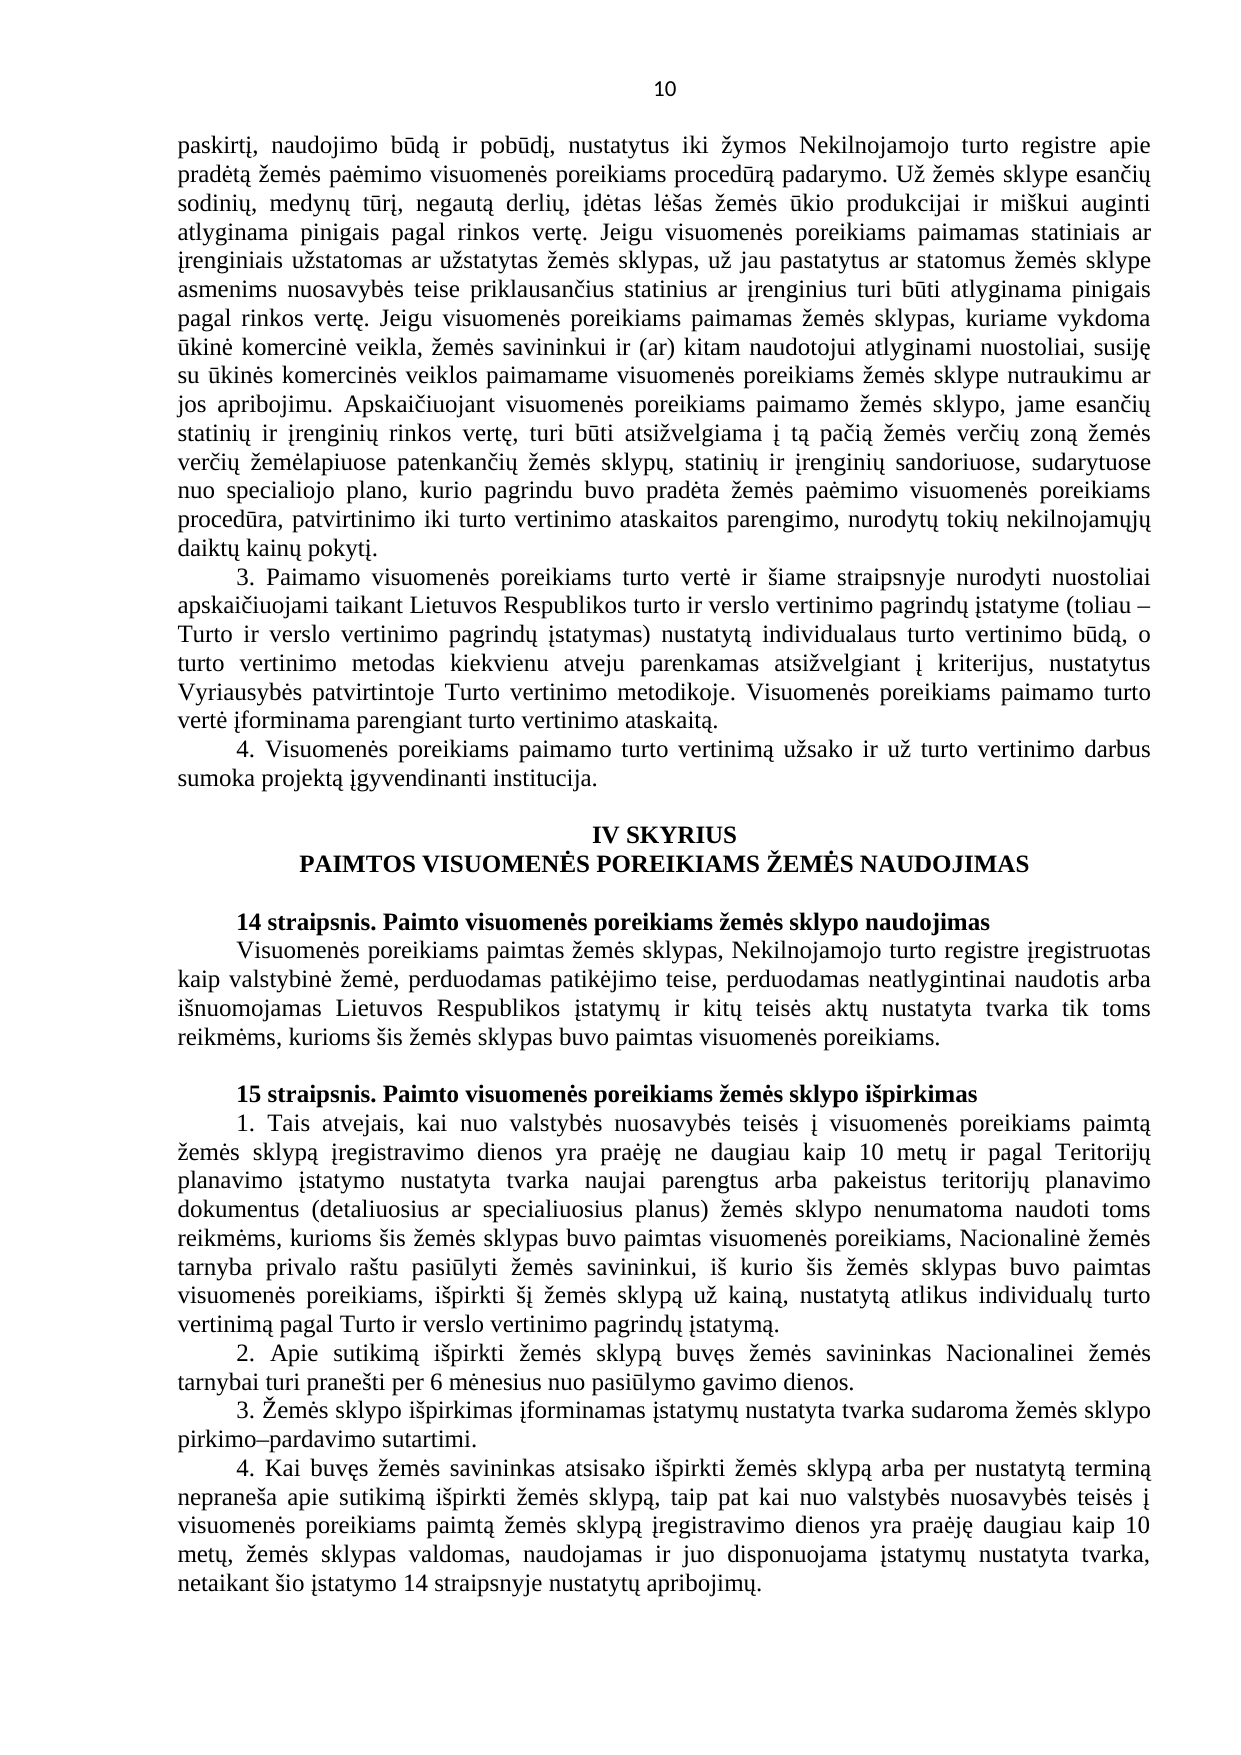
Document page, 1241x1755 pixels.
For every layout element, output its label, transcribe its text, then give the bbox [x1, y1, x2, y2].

text 15 straipsnis. Paimto visuomenės poreikiams žemės sklypo išpirkimas [177, 1079, 1152, 1108]
text PAIMTOS VISUOMENĖS POREIKIAMS ŽEMĖS NAUDOJIMAS [177, 849, 1152, 878]
text 3. Žemės sklypo išpirkimas įforminamas įstatymų nustatyta tvarka sudaroma žemės sklypo pirkimo–pardavimo sutartimi. [177, 1396, 1152, 1453]
text 4. Kai buvęs žemės savininkas atsisako išpirkti žemės sklypą arba per nustatytą terminą nepraneša apie sutikimą išpirkti žemės sklypą, taip pat kai nuo valstybės nuosavybės teisės į visuomenės poreikiams paimtą žemės sklypą įregistravimo dienos yra praėję daugiau kaip 10 metų, žemės sklypas valdomas, naudojamas ir juo disponuojama įstatymų nustatyta tvarka, netaikant šio įstatymo 14 straipsnyje nustatytų apribojimų. [177, 1453, 1152, 1597]
text 14 straipsnis. Paimto visuomenės poreikiams žemės sklypo naudojimas [177, 907, 1152, 936]
text IV SKYRIUS [177, 821, 1152, 849]
text 3. Paimamo visuomenės poreikiams turto vertė ir šiame straipsnyje nurodyti nuostoliai apskaičiuojami taikant Lietuvos Respublikos turto ir verslo vertinimo pagrindų įstatyme (toliau – Turto ir verslo vertinimo pagrindų įstatymas) nustatytą individualaus turto vertinimo būdą, o turto vertinimo metodas kiekvienu atveju parenkamas atsižvelgiant į kriterijus, nustatytus Vyriausybės patvirtintoje Turto vertinimo metodikoje. Visuomenės poreikiams paimamo turto vertė įforminama parengiant turto vertinimo ataskaitą. [177, 562, 1152, 734]
text 2. Apie sutikimą išpirkti žemės sklypą buvęs žemės savininkas Nacionalinei žemės tarnybai turi pranešti per 6 mėnesius nuo pasiūlymo gavimo dienos. [177, 1338, 1152, 1396]
text 4. Visuomenės poreikiams paimamo turto vertinimą užsako ir už turto vertinimo darbus sumoka projektą įgyvendinanti institucija. [177, 734, 1152, 792]
text paskirtį, naudojimo būdą ir pobūdį, nustatytus iki žymos Nekilnojamojo turto registre apie pradėtą žemės paėmimo visuomenės poreikiams procedūrą padarymo. Už žemės sklype esančių sodinių, medynų tūrį, negautą derlių, įdėtas lėšas žemės ūkio produkcijai ir miškui auginti atlyginama pinigais pagal rinkos vertę. Jeigu visuomenės poreikiams paimamas statiniais ar įrenginiais užstatomas ar užstatytas žemės sklypas, už jau pastatytus ar statomus žemės sklype asmenims nuosavybės teise priklausančius statinius ar įrenginius turi būti atlyginama pinigais pagal rinkos vertę. Jeigu visuomenės poreikiams paimamas žemės sklypas, kuriame vykdoma ūkinė komercinė veikla, žemės savininkui ir (ar) kitam naudotojui atlyginami nuostoliai, susiję su ūkinės komercinės veiklos paimamame visuomenės poreikiams žemės sklype nutraukimu ar jos apribojimu. Apskaičiuojant visuomenės poreikiams paimamo žemės sklypo, jame esančių statinių ir įrenginių rinkos vertę, turi būti atsižvelgiama į tą pačią žemės verčių zoną žemės verčių žemėlapiuose patenkančių žemės sklypų, statinių ir įrenginių sandoriuose, sudarytuose nuo specialiojo plano, kurio pagrindu buvo pradėta žemės paėmimo visuomenės poreikiams procedūra, patvirtinimo iki turto vertinimo ataskaitos parengimo, nurodytų tokių nekilnojamųjų daiktų kainų pokytį. [177, 131, 1152, 562]
text 1. Tais atvejais, kai nuo valstybės nuosavybės teisės į visuomenės poreikiams paimtą žemės sklypą įregistravimo dienos yra praėję ne daugiau kaip 10 metų ir pagal Teritorijų planavimo įstatymo nustatyta tvarka naujai parengtus arba pakeistus teritorijų planavimo dokumentus (detaliuosius ar specialiuosius planus) žemės sklypo nenumatoma naudoti toms reikmėms, kurioms šis žemės sklypas buvo paimtas visuomenės poreikiams, Nacionalinė žemės tarnyba privalo raštu pasiūlyti žemės savininkui, iš kurio šis žemės sklypas buvo paimtas visuomenės poreikiams, išpirkti šį žemės sklypą už kainą, nustatytą atlikus individualų turto vertinimą pagal Turto ir verslo vertinimo pagrindų įstatymą. [177, 1108, 1152, 1338]
text Visuomenės poreikiams paimtas žemės sklypas, Nekilnojamojo turto registre įregistruotas kaip valstybinė žemė, perduodamas patikėjimo teise, perduodamas neatlygintinai naudotis arba išnuomojamas Lietuvos Respublikos įstatymų ir kitų teisės aktų nustatyta tvarka tik toms reikmėms, kurioms šis žemės sklypas buvo paimtas visuomenės poreikiams. [177, 936, 1152, 1051]
